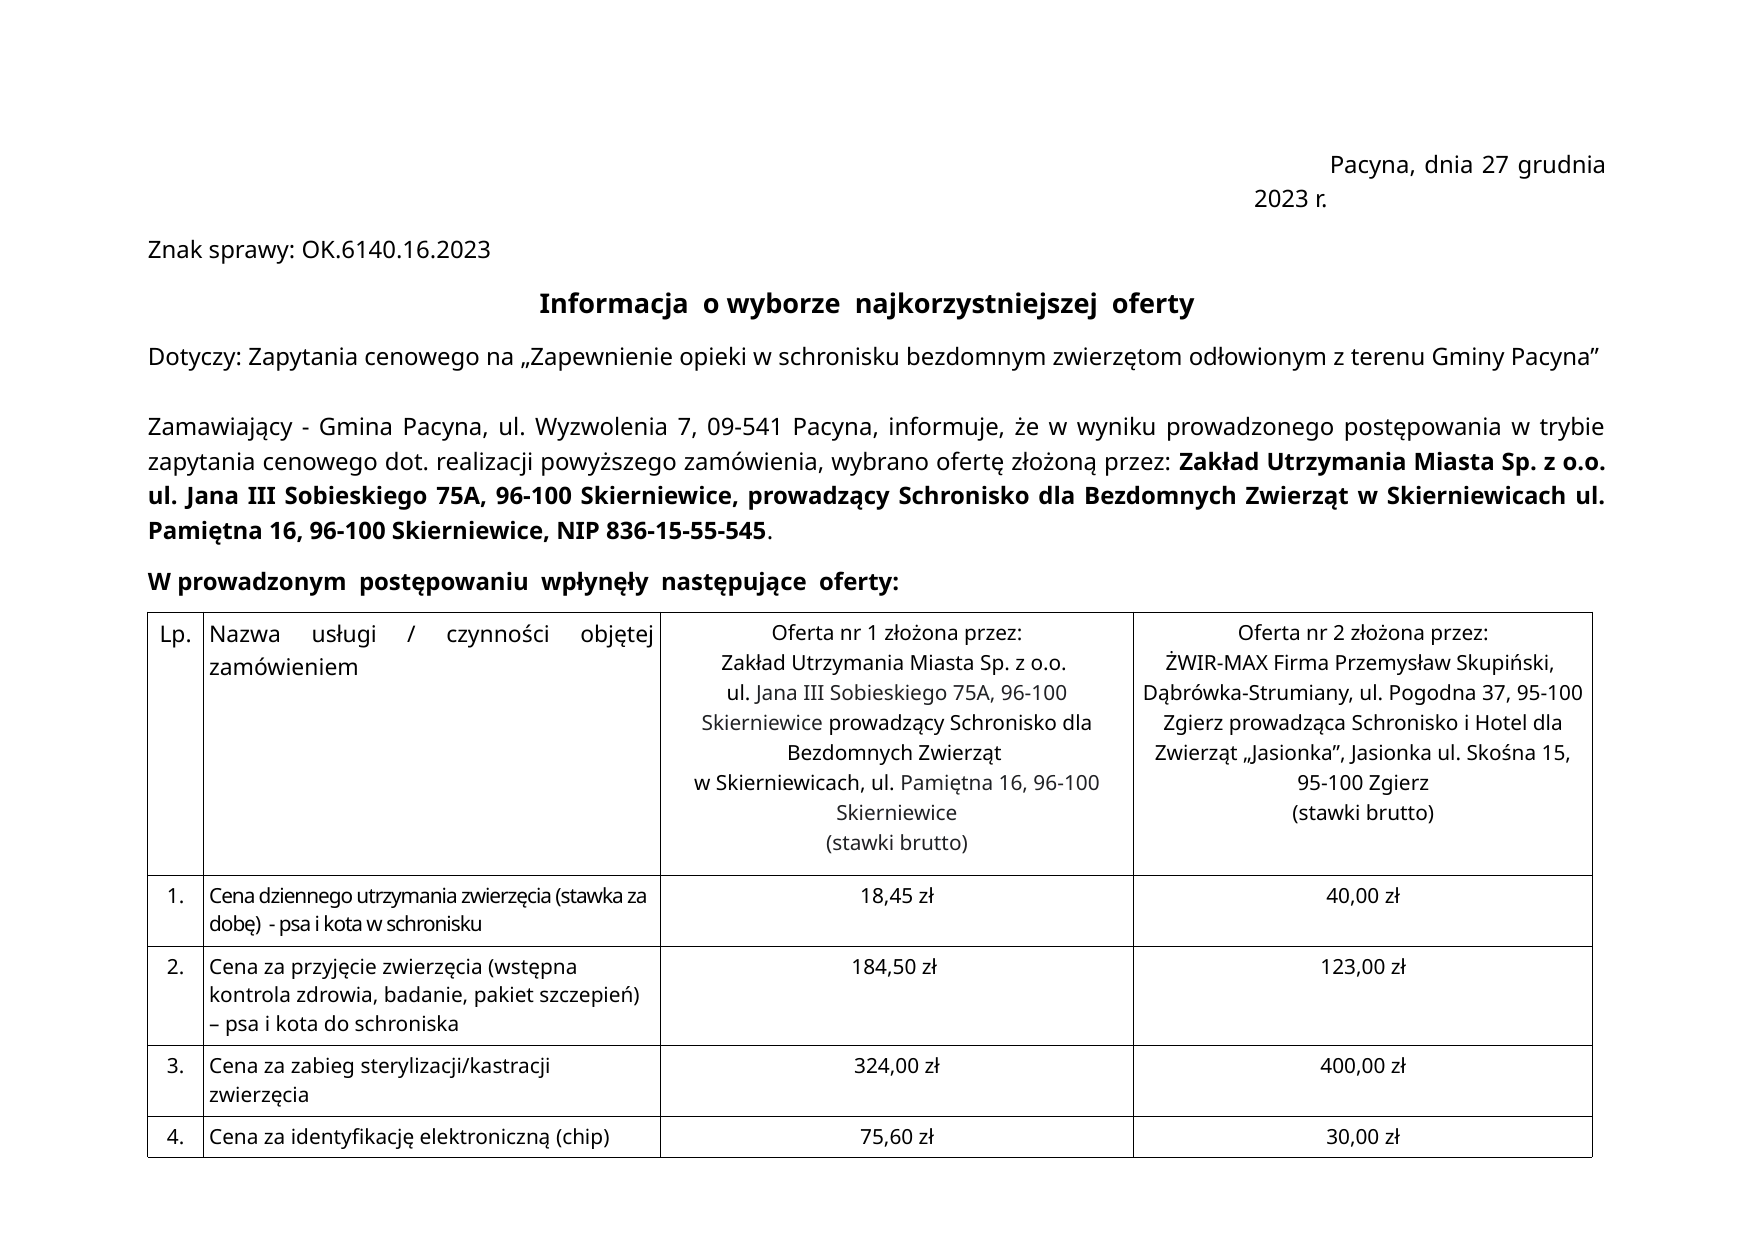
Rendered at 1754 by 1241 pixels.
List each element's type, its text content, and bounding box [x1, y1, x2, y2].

table_cell Cena za identyfikację elektroniczną (chip) [204, 1117, 660, 1156]
text W prowadzonym postępowaniu wpłynęły następujące oferty: [148, 564, 1606, 597]
text Zamawiający - Gmina Pacyna, ul. Wyzwolenia 7, 09-541 Pacyna, informuje, że w wyniku prowadzonego postępowania w trybie zapytania cenowego dot. realizacji powyższego zamówienia, wybrano ofertę złożoną przez: Zakład Utrzymania Miasta Sp. z o.o. ul. Jana III Sobieskiego 75A, 96-100 Skierniewice, prowadzący Schronisko dla Bezdomnych Zwierząt w Skierniewicach ul. Pamiętna 16, 96-100 Skierniewice, NIP 836-15-55-545. [148, 410, 1606, 546]
table_cell 40,00 zł [1134, 876, 1592, 946]
table_cell Cena za zabieg sterylizacji/kastracji zwierzęcia [204, 1046, 660, 1116]
table_header Oferta nr 1 złożona przez: Zakład Utrzymania Miasta Sp. z o.o. ul. Jana III Sobieskiego 75A, 96-100 Skierniewice prowadzący Schronisko dla Bezdomnych Zwierząt w Skierniewicach, ul. Pamiętna 16, 96-100 Skierniewice (stawki brutto) [661, 613, 1133, 875]
text Dotyczy: Zapytania cenowego na „Zapewnienie opieki w schronisku bezdomnym zwierzętom odłowionym z terenu Gminy Pacyna” [148, 340, 1606, 373]
table_header Oferta nr 2 złożona przez: ŻWIR-MAX Firma Przemysław Skupiński, Dąbrówka-Strumiany, ul. Pogodna 37, 95-100 Zgierz prowadząca Schronisko i Hotel dla Zwierząt „Jasionka”, Jasionka ul. Skośna 15, 95-100 Zgierz (stawki brutto) [1134, 613, 1592, 875]
text Pacyna, dnia 27 grudnia 2023 r. [1254, 148, 1606, 215]
table_cell Cena za przyjęcie zwierzęcia (wstępna kontrola zdrowia, badanie, pakiet szczepień) – psa i kota do schroniska [204, 947, 660, 1045]
table_cell 2. [148, 947, 203, 1045]
table_cell 1. [148, 876, 203, 946]
table_cell Cena dziennego utrzymania zwierzęcia (stawka za dobę) - psa i kota w schronisku [204, 876, 660, 946]
text Informacja o wyborze najkorzystniejszej oferty a [148, 284, 1606, 321]
table_cell 18,45 zł [661, 876, 1133, 946]
table_cell 324,00 zł [661, 1046, 1133, 1116]
table_cell 184,50 zł [661, 947, 1133, 1045]
table_cell 123,00 zł [1134, 947, 1592, 1045]
table_cell 4. [148, 1117, 203, 1156]
table_header Nazwa usługi / czynności objętej zamówieniem [204, 613, 660, 875]
table_cell 30,00 zł [1134, 1117, 1592, 1156]
table_header Lp. [148, 613, 203, 875]
table_cell 400,00 zł [1134, 1046, 1592, 1116]
table_cell 3. [148, 1046, 203, 1116]
text Znak sprawy: OK.6140.16.2023 [148, 233, 1606, 266]
table_cell 75,60 zł [661, 1117, 1133, 1156]
